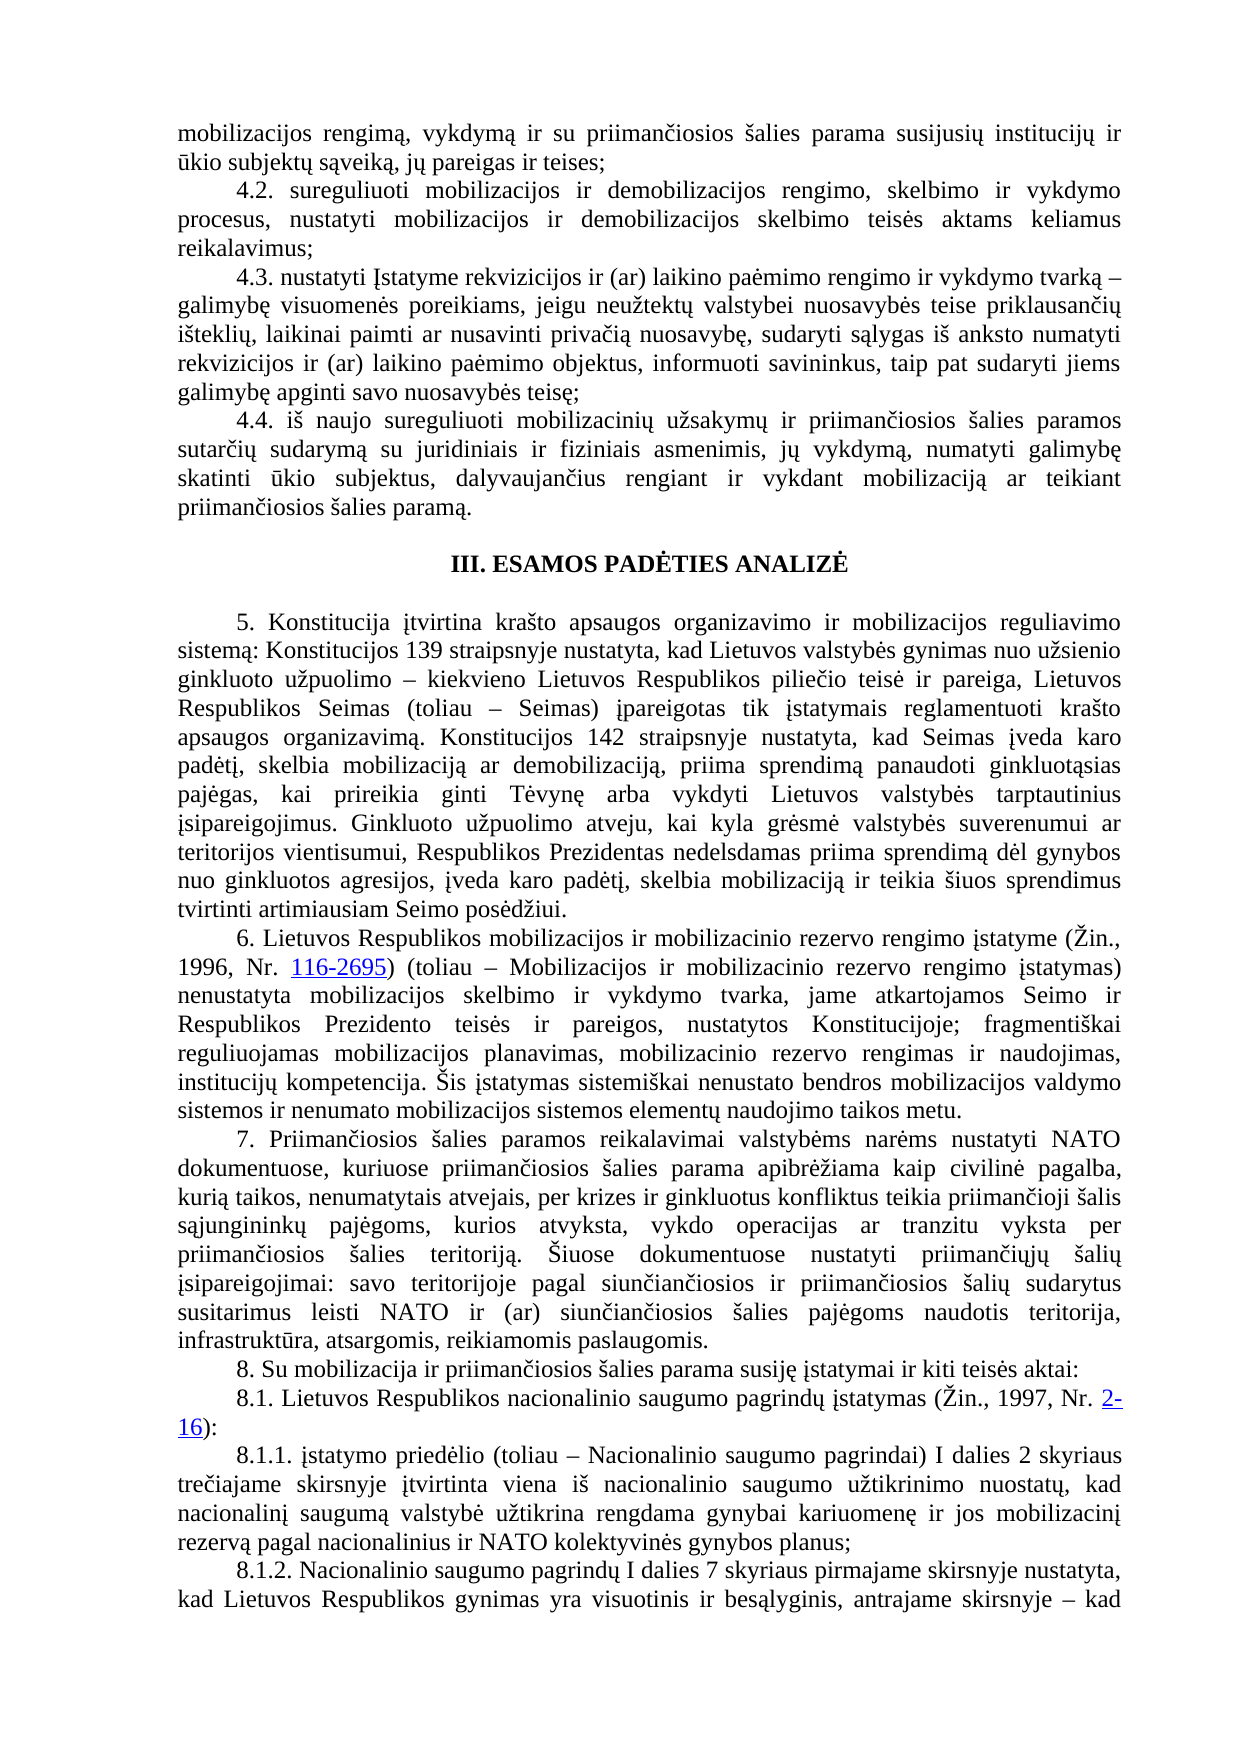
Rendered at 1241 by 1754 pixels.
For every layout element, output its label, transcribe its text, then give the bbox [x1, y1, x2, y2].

text 8. Su mobilizacija ir priimančiosios šalies parama susiję įstatymai ir kiti teisės aktai: [177, 1354, 1122, 1383]
text III. ESAMOS PADĖTIES ANALIZĖ [177, 549, 1122, 578]
text 8.1. Lietuvos Respublikos nacionalinio saugumo pagrindų įstatymas (Žin., 1997, Nr. 2-16): [177, 1383, 1122, 1441]
text 4.4. iš naujo sureguliuoti mobilizacinių užsakymų ir priimančiosios šalies paramos sutarčių sudarymą su juridiniais ir fiziniais asmenimis, jų vykdymą, numatyti galimybę skatinti ūkio subjektus, dalyvaujančius rengiant ir vykdant mobilizaciją ar teikiant priimančiosios šalies paramą. [177, 406, 1122, 521]
text 7. Priimančiosios šalies paramos reikalavimai valstybėms narėms nustatyti NATO dokumentuose, kuriuose priimančiosios šalies parama apibrėžiama kaip civilinė pagalba, kurią taikos, nenumatytais atvejais, per krizes ir ginkluotus konfliktus teikia priimančioji šalis sąjungininkų pajėgoms, kurios atvyksta, vykdo operacijas ar tranzitu vyksta per priimančiosios šalies teritoriją. Šiuose dokumentuose nustatyti priimančiųjų šalių įsipareigojimai: savo teritorijoje pagal siunčiančiosios ir priimančiosios šalių sudarytus susitarimus leisti NATO ir (ar) siunčiančiosios šalies pajėgoms naudotis teritorija, infrastruktūra, atsargomis, reikiamomis paslaugomis. [177, 1124, 1122, 1354]
text 8.1.1. įstatymo priedėlio (toliau – Nacionalinio saugumo pagrindai) I dalies 2 skyriaus trečiajame skirsnyje įtvirtinta viena iš nacionalinio saugumo užtikrinimo nuostatų, kad nacionalinį saugumą valstybė užtikrina rengdama gynybai kariuomenę ir jos mobilizacinį rezervą pagal nacionalinius ir NATO kolektyvinės gynybos planus; [177, 1441, 1122, 1556]
text mobilizacijos rengimą, vykdymą ir su priimančiosios šalies parama susijusių institucijų ir ūkio subjektų sąveiką, jų pareigas ir teises; [177, 118, 1122, 176]
text 4.2. sureguliuoti mobilizacijos ir demobilizacijos rengimo, skelbimo ir vykdymo procesus, nustatyti mobilizacijos ir demobilizacijos skelbimo teisės aktams keliamus reikalavimus; [177, 176, 1122, 262]
text 8.1.2. Nacionalinio saugumo pagrindų I dalies 7 skyriaus pirmajame skirsnyje nustatyta, kad Lietuvos Respublikos gynimas yra visuotinis ir besąlyginis, antrajame skirsnyje – kad [177, 1556, 1122, 1613]
text 6. Lietuvos Respublikos mobilizacijos ir mobilizacinio rezervo rengimo įstatyme (Žin., 1996, Nr. 116-2695) (toliau – Mobilizacijos ir mobilizacinio rezervo rengimo įstatymas) nenustatyta mobilizacijos skelbimo ir vykdymo tvarka, jame atkartojamos Seimo ir Respublikos Prezidento teisės ir pareigos, nustatytos Konstitucijoje; fragmentiškai reguliuojamas mobilizacijos planavimas, mobilizacinio rezervo rengimas ir naudojimas, institucijų kompetencija. Šis įstatymas sistemiškai nenustato bendros mobilizacijos valdymo sistemos ir nenumato mobilizacijos sistemos elementų naudojimo taikos metu. [177, 923, 1122, 1124]
text 5. Konstitucija įtvirtina krašto apsaugos organizavimo ir mobilizacijos reguliavimo sistemą: Konstitucijos 139 straipsnyje nustatyta, kad Lietuvos valstybės gynimas nuo užsienio ginkluoto užpuolimo – kiekvieno Lietuvos Respublikos piliečio teisė ir pareiga, Lietuvos Respublikos Seimas (toliau – Seimas) įpareigotas tik įstatymais reglamentuoti krašto apsaugos organizavimą. Konstitucijos 142 straipsnyje nustatyta, kad Seimas įveda karo padėtį, skelbia mobilizaciją ar demobilizaciją, priima sprendimą panaudoti ginkluotąsias pajėgas, kai prireikia ginti Tėvynę arba vykdyti Lietuvos valstybės tarptautinius įsipareigojimus. Ginkluoto užpuolimo atveju, kai kyla grėsmė valstybės suverenumui ar teritorijos vientisumui, Respublikos Prezidentas nedelsdamas priima sprendimą dėl gynybos nuo ginkluotos agresijos, įveda karo padėtį, skelbia mobilizaciją ir teikia šiuos sprendimus tvirtinti artimiausiam Seimo posėdžiui. [177, 607, 1122, 923]
text 4.3. nustatyti Įstatyme rekvizicijos ir (ar) laikino paėmimo rengimo ir vykdymo tvarką – galimybę visuomenės poreikiams, jeigu neužtektų valstybei nuosavybės teise priklausančių išteklių, laikinai paimti ar nusavinti privačią nuosavybę, sudaryti sąlygas iš anksto numatyti rekvizicijos ir (ar) laikino paėmimo objektus, informuoti savininkus, taip pat sudaryti jiems galimybę apginti savo nuosavybės teisę; [177, 262, 1122, 406]
